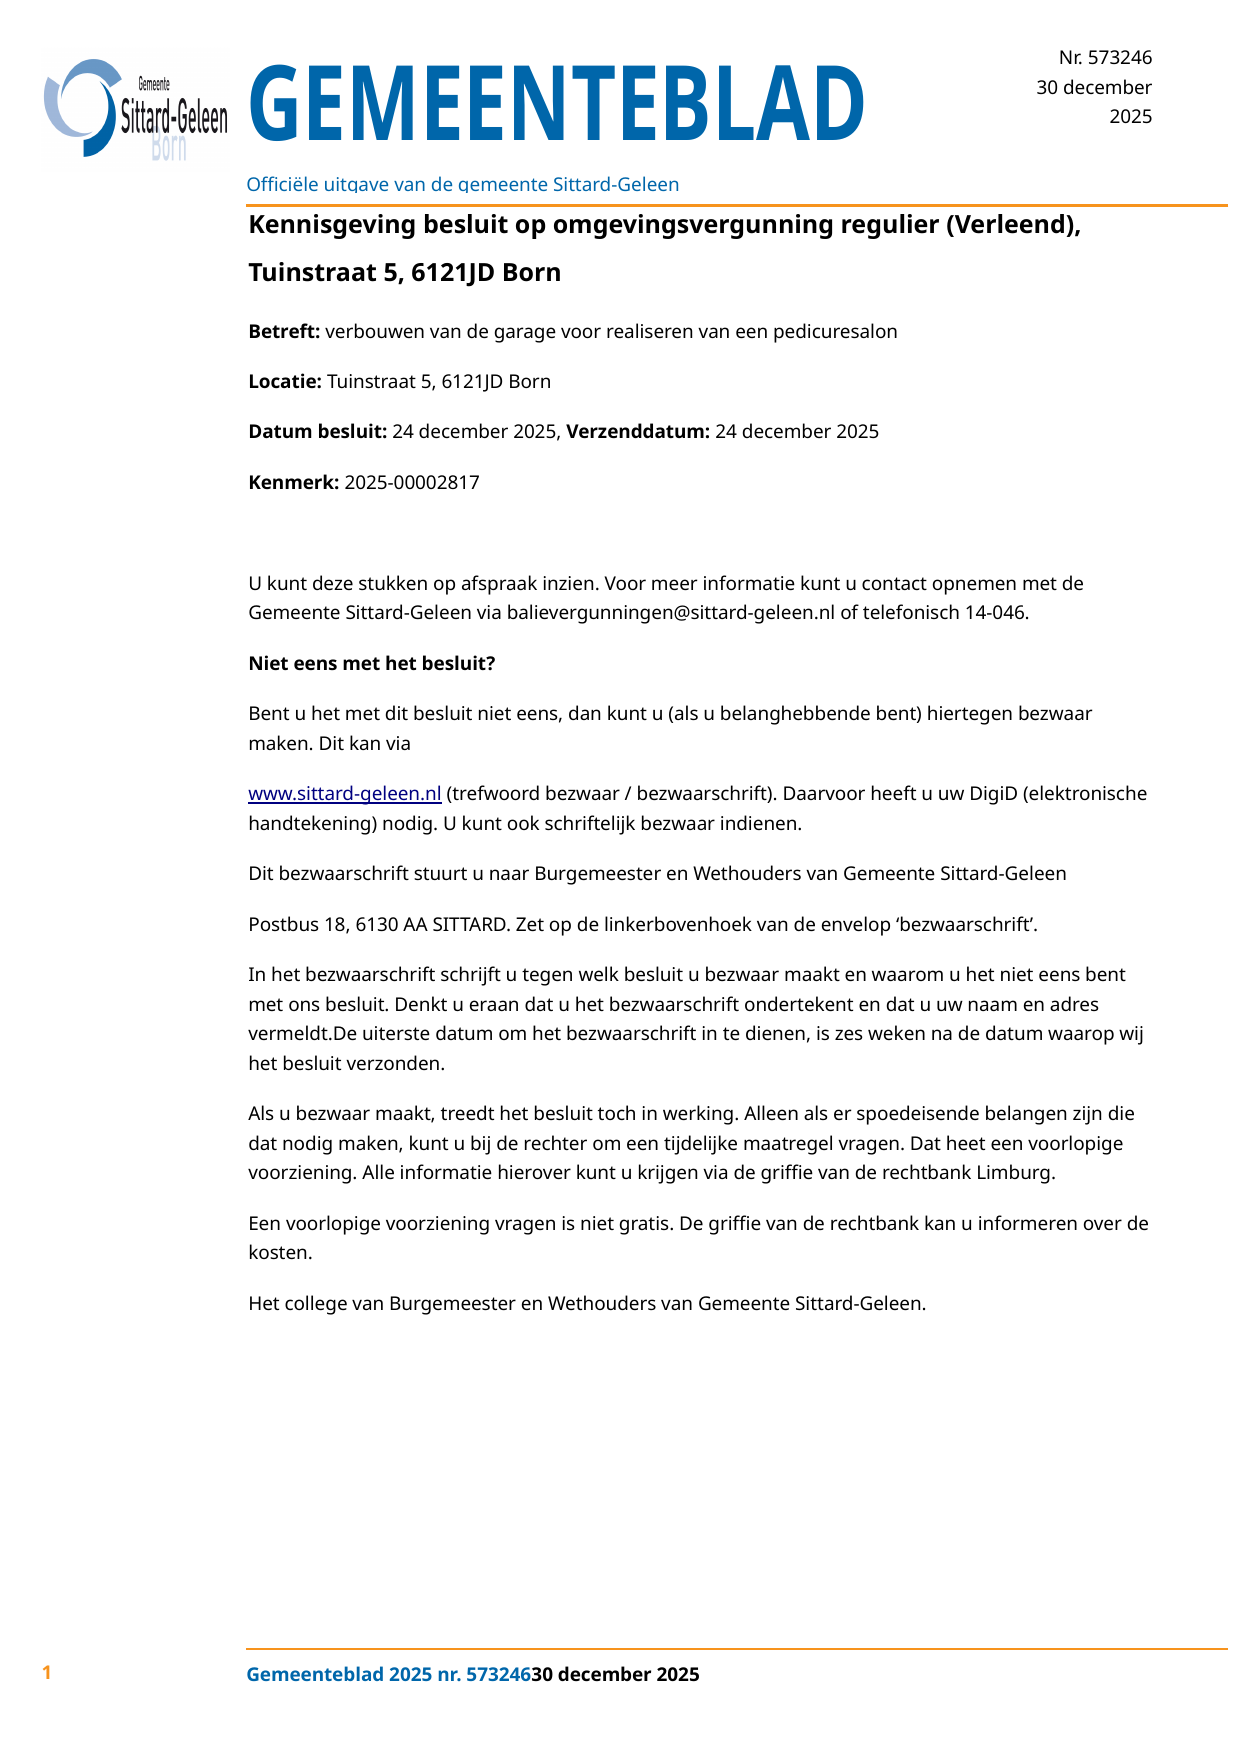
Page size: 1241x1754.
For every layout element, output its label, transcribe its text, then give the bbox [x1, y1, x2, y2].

text Betreft: verbouwen van de garage voor realiseren van een pedicuresalon [248, 318, 1152, 344]
text Kennisgeving besluit op omgevingsvergunning regulier (Verleend), Tuinstraat 5, 6121JD Born [248, 207, 1152, 288]
text Locatie: Tuinstraat 5, 6121JD Born [248, 368, 1152, 394]
text In het bezwaarschrift schrijft u tegen welk besluit u bezwaar maakt en waarom u het niet eens bent met ons besluit. Denkt u eraan dat u het bezwaarschrift ondertekent en dat u uw naam en adres vermeldt.De uiterste datum om het bezwaarschrift in te dienen, is zes weken na de datum waarop wij het besluit verzonden. [248, 961, 1152, 1076]
text www.sittard-geleen.nl (trefwoord bezwaar / bezwaarschrift). Daarvoor heeft u uw DigiD (elektronische handtekening) nodig. U kunt ook schriftelijk bezwaar indienen. [248, 780, 1152, 836]
text Niet eens met het besluit? [248, 650, 1152, 676]
text Het college van Burgemeester en Wethouders van Gemeente Sittard-Geleen. [248, 1290, 1152, 1316]
picture [41, 47, 231, 172]
text Bent u het met dit besluit niet eens, dan kunt u (als u belanghebbende bent) hiertegen bezwaar maken. Dit kan via [248, 700, 1152, 756]
text Postbus 18, 6130 AA SITTARD. Zet op de linkerbovenhoek van de envelop ‘bezwaarschrift’. [248, 911, 1152, 937]
text Dit bezwaarschrift stuurt u naar Burgemeester en Wethouders van Gemeente Sittard-Geleen [248, 860, 1152, 886]
text U kunt deze stukken op afspraak inzien. Voor meer informatie kunt u contact opnemen met de Gemeente Sittard-Geleen via balievergunningen@sittard-geleen.nl of telefonisch 14-046. [248, 570, 1152, 625]
text Een voorlopige voorziening vragen is niet gratis. De griffie van de rechtbank kan u informeren over de kosten. [248, 1210, 1152, 1265]
text Kenmerk: 2025-00002817 [248, 469, 1152, 495]
text Datum besluit: 24 december 2025, Verzenddatum: 24 december 2025 [248, 419, 1152, 444]
text Als u bezwaar maakt, treedt het besluit toch in werking. Alleen als er spoedeisende belangen zijn die dat nodig maken, kunt u bij de rechter om een tijdelijke maatregel vragen. Dat heet een voorlopige voorziening. Alle informatie hierover kunt u krijgen via de griffie van de rechtbank Limburg. [248, 1100, 1152, 1185]
